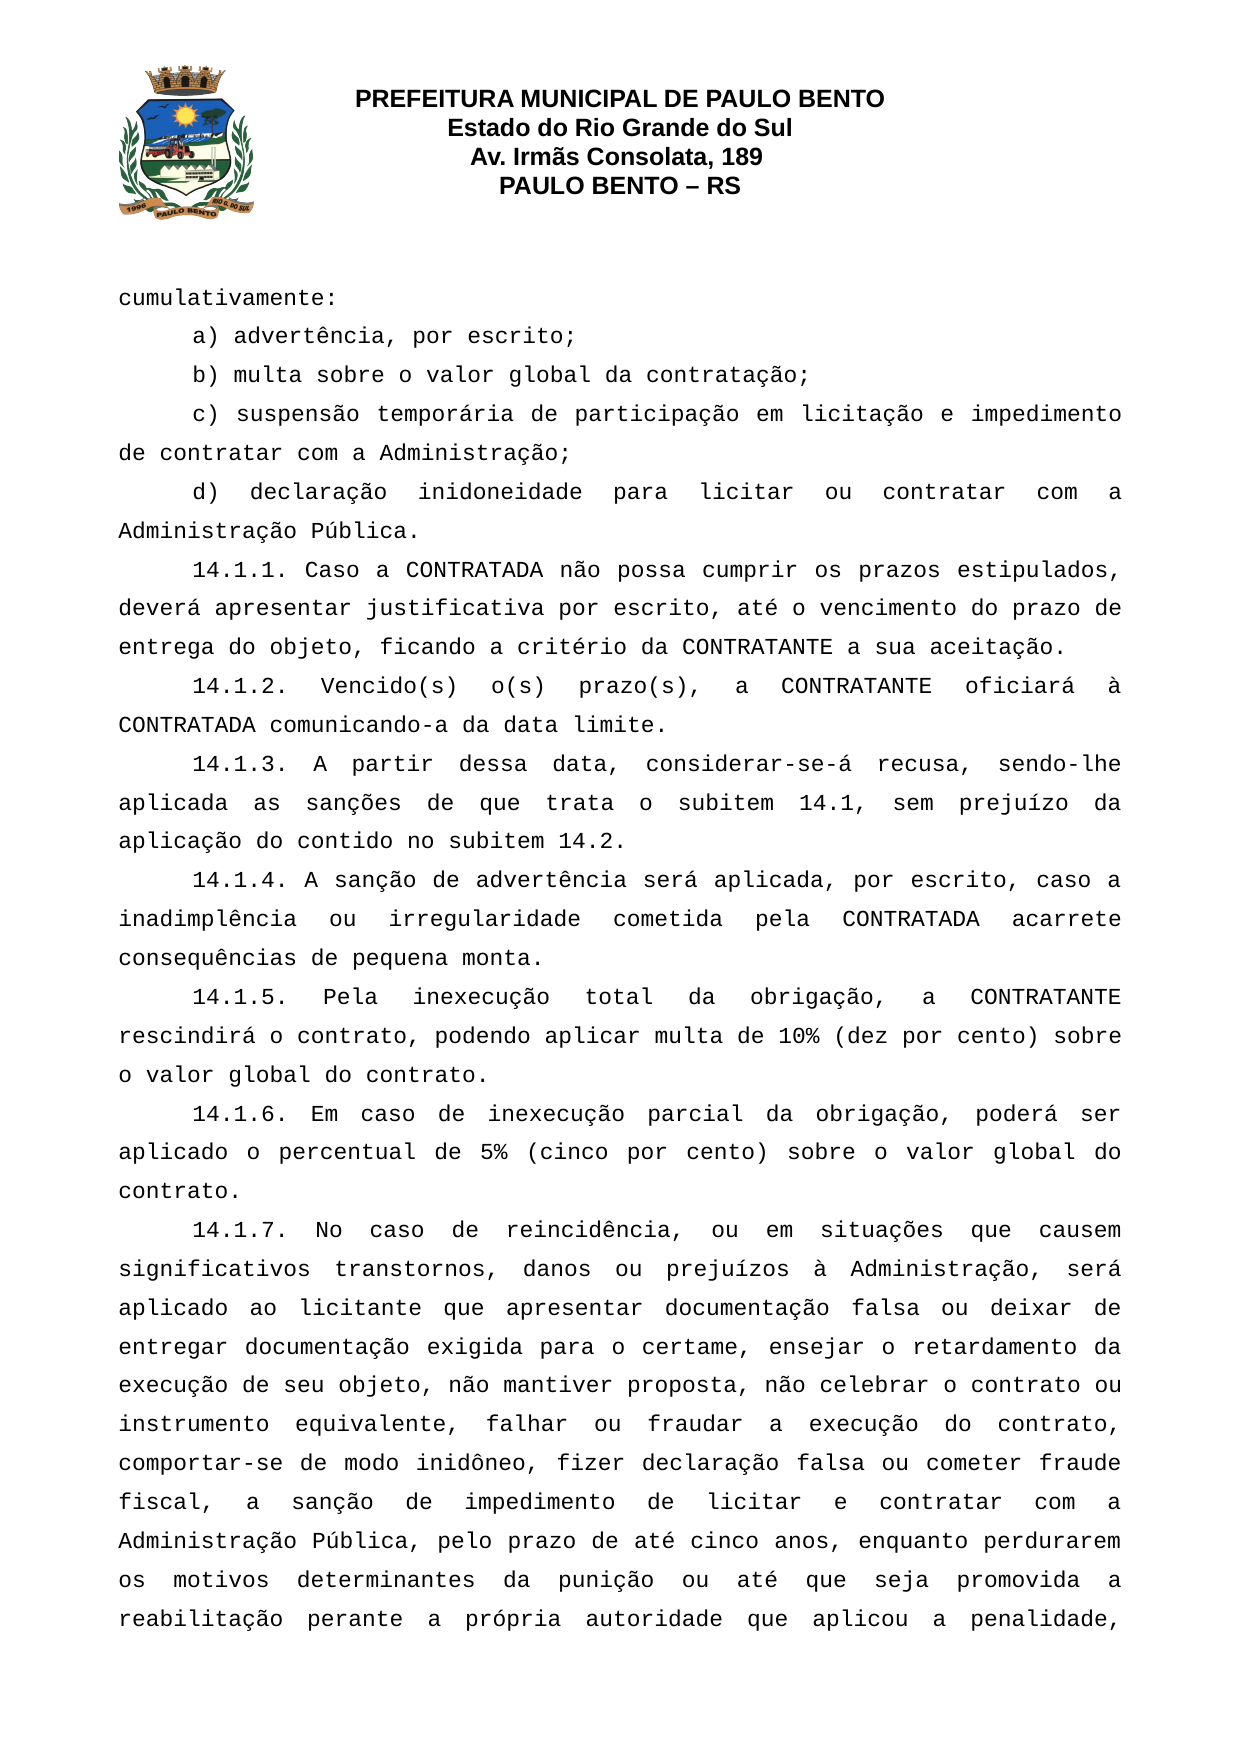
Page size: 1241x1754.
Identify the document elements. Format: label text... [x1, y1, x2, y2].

text 14.1.5. Pela inexecução total da obrigação, a CONTRATANTE rescindirá o contrato, podendo aplicar multa de 10% (dez por cento) sobre o valor global do contrato. [118, 985, 1122, 1089]
text 14.1.6. Em caso de inexecução parcial da obrigação, poderá ser aplicado o percentual de 5% (cinco por cento) sobre o valor global do contrato. [118, 1102, 1122, 1206]
text 14.1.3. A partir dessa data, considerar-se-á recusa, sendo-lhe aplicada as sanções de que trata o subitem 14.1, sem prejuízo da aplicação do contido no subitem 14.2. [118, 752, 1122, 856]
text 14.1.4. A sanção de advertência será aplicada, por escrito, caso a inadimplência ou irregularidade cometida pela CONTRATADA acarrete consequências de pequena monta. [118, 869, 1122, 972]
text a) advertência, por escrito; [118, 325, 1122, 351]
text b) multa sobre o valor global da contratação; [118, 364, 1122, 389]
text cumulativamente: [118, 286, 1122, 312]
text d) declaração inidoneidade para licitar ou contratar com a Administração Pública. [118, 480, 1122, 545]
text c) suspensão temporária de participação em licitação e impedimento de contratar com a Administração; [118, 402, 1122, 467]
picture [118, 65, 254, 220]
text 14.1.7. No caso de reincidência, ou em situações que causem significativos transtornos, danos ou prejuízos à Administração, será aplicado ao licitante que apresentar documentação falsa ou deixar de entregar documentação exigida para o certame, ensejar o retardamento da execução de seu objeto, não mantiver proposta, não celebrar o contrato ou instrumento equivalente, falhar ou fraudar a execução do contrato, comportar-se de modo inidôneo, fizer declaração falsa ou cometer fraude fiscal, a sanção de impedimento de licitar e contratar com a Administração Pública, pelo prazo de até cinco anos, enquanto perdurarem os motivos determinantes da punição ou até que seja promovida a reabilitação perante a própria autoridade que aplicou a penalidade, [118, 1218, 1122, 1633]
text 14.1.1. Caso a CONTRATADA não possa cumprir os prazos estipulados, deverá apresentar justificativa por escrito, até o vencimento do prazo de entrega do objeto, ficando a critério da CONTRATANTE a sua aceitação. [118, 558, 1122, 662]
text 14.1.2. Vencido(s) o(s) prazo(s), a CONTRATANTE oficiará à CONTRATADA comunicando-a da data limite. [118, 674, 1122, 739]
